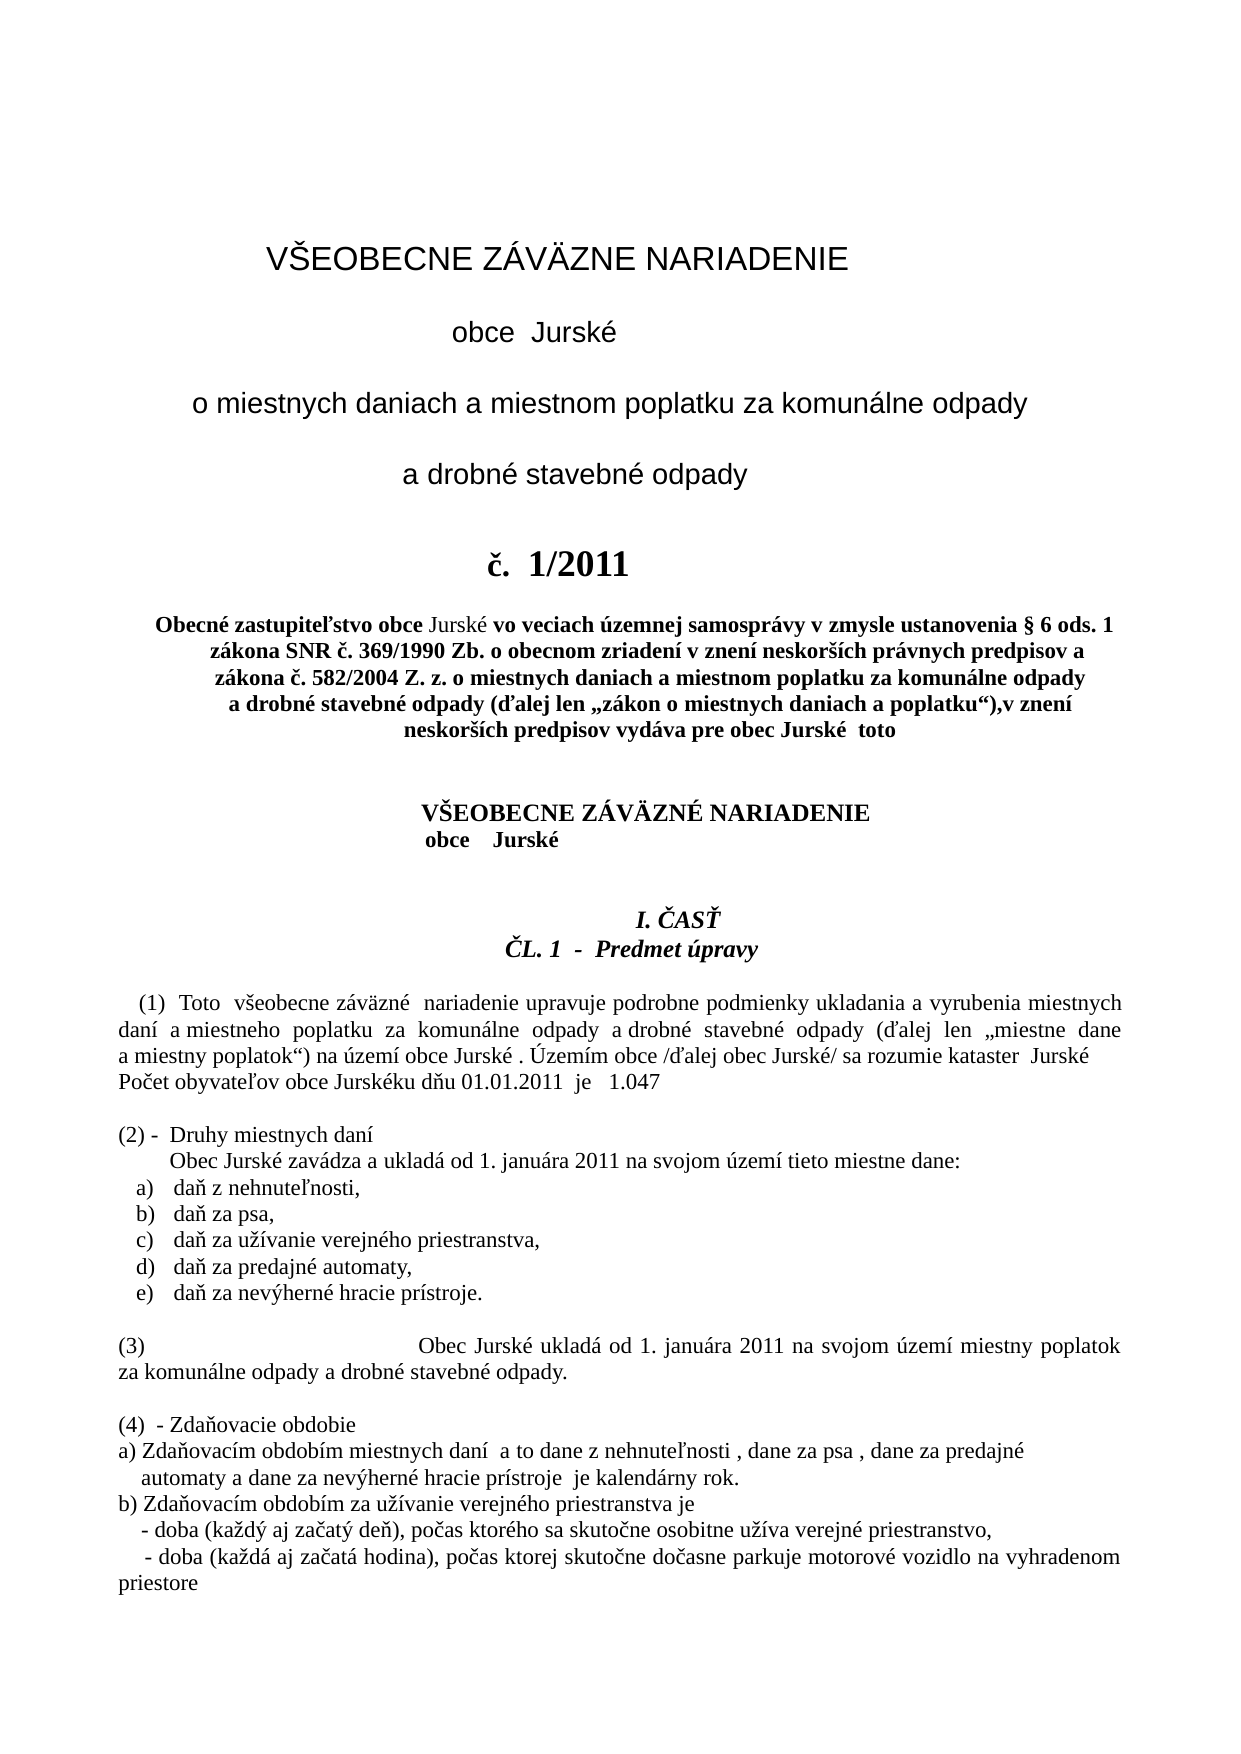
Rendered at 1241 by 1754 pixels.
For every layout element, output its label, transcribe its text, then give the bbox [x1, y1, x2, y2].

subtitle I. časť [118, 906, 1122, 934]
list daň za užívanie verejného priestranstva, [118, 1227, 1122, 1253]
list daň za nevýherné hracie prístroje. [118, 1279, 1122, 1306]
text Počet obyvateľov obce Jurskéku dňu 01.01.2011 je 1.047 [118, 1068, 1122, 1095]
text b) Zdaňovacím obdobím za užívanie verejného priestranstva je [118, 1490, 1122, 1516]
text - doba (každá aj začatá hodina), počas ktorej skutočne dočasne parkuje motorové vozidlo na vyhradenom priestore [118, 1543, 1122, 1596]
list daň za psa, [118, 1200, 1122, 1227]
text - doba (každý aj začatý deň), počas ktorého sa skutočne osobitne užíva verejné priestranstvo, [118, 1516, 1122, 1543]
list Obec Jurské ukladá od 1. januára 2011 na svojom území miestny poplatok za komunálne odpady a drobné stavebné odpady. [118, 1332, 1122, 1385]
subtitle Obecné zastupiteľstvo obce Jurské vo veciach územnej samosprávy v zmysle ustanovenia § 6 ods. 1 zákona SNR č. 369/1990 Zb. o obecnom zriadení v znení neskorších právnych predpisov a zákona č. 582/2004 Z. z. o miestnych daniach a miestnom poplatku za komunálne odpady a drobné stavebné odpady (ďalej len „zákon o miestnych daniach a poplatku“),v znení neskorších predpisov vydáva pre obec Jurské toto [118, 611, 1122, 743]
text č. 1/2011 [487, 541, 1122, 584]
title o miestnych daniach a miestnom poplatku za komunálne odpady [192, 386, 1122, 419]
text automaty a dane za nevýherné hracie prístroje je kalendárny rok. [118, 1464, 1122, 1490]
text obce Jurské [118, 826, 1122, 853]
text (1) Toto všeobecne záväzné nariadenie upravuje podrobne podmienky ukladania a vyrubenia miestnych daní a miestneho poplatku za komunálne odpady a drobné stavebné odpady (ďalej len „miestne dane a miestny poplatok“) na území obce Jurské . Územím obce /ďalej obec Jurské/ sa rozumie kataster Jurské [118, 989, 1122, 1068]
subtitle Čl. 1 - Predmet úpravy [118, 934, 1122, 963]
list daň za predajné automaty, [118, 1253, 1122, 1279]
text a) Zdaňovacím obdobím miestnych daní a to dane z nehnuteľnosti , dane za psa , dane za predajné [118, 1437, 1122, 1464]
text Obec Jurské zavádza a ukladá od 1. januára 2011 na svojom území tieto miestne dane: [118, 1147, 1122, 1174]
title a drobné stavebné odpady [192, 457, 1122, 491]
title obce Jurské [192, 315, 1122, 348]
text (2) - Druhy miestnych daní [118, 1121, 1122, 1147]
title VŠEOBECNE ZÁVÄZNE NARIADENIE [118, 239, 1122, 277]
text (4) - Zdaňovacie obdobie [118, 1411, 1122, 1437]
subtitle VŠEOBECNE ZÁVÄZNÉ NARIADENIE [118, 798, 1122, 826]
list daň z nehnuteľnosti, [118, 1174, 1122, 1200]
